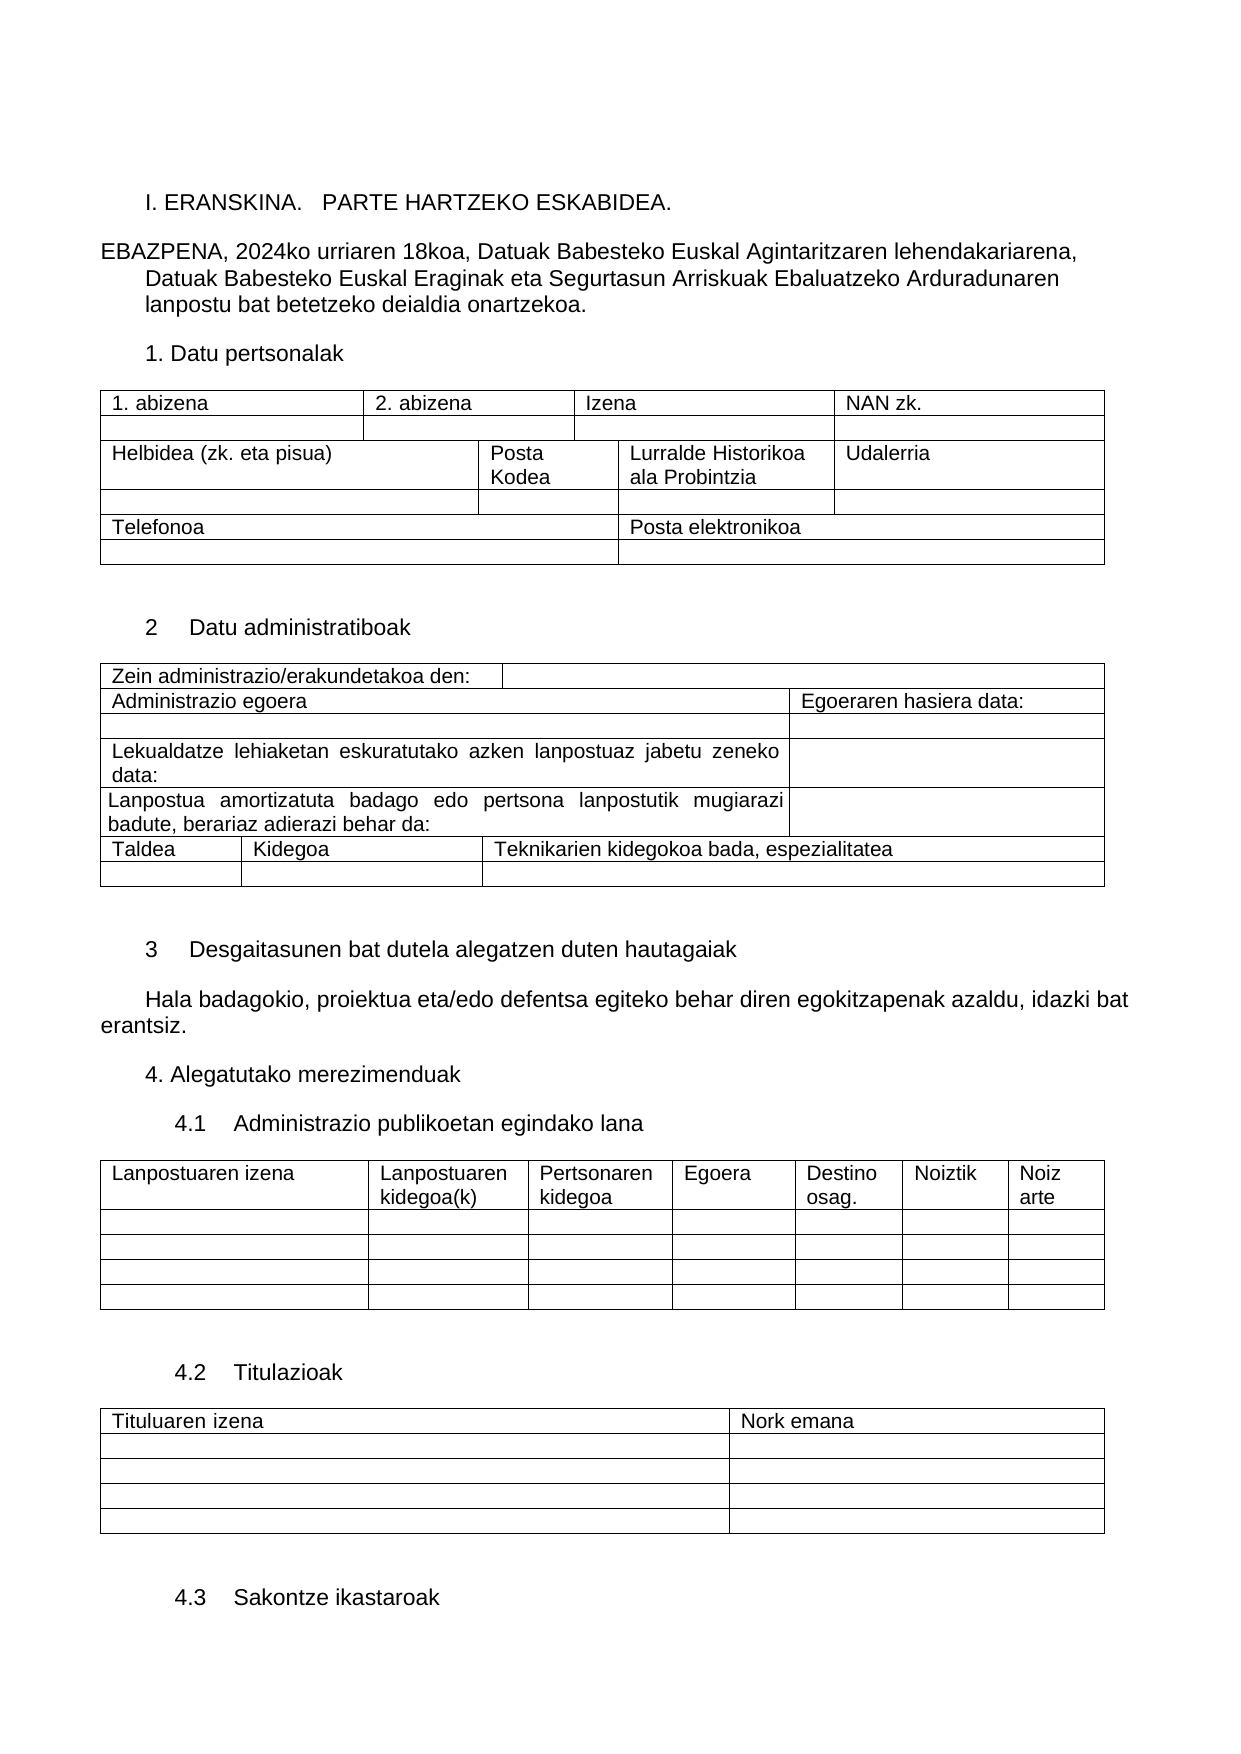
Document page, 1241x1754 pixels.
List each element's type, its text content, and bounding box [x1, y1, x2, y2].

table_cell Lanpostua amortizatuta badago edo pertsona lanpostutik mugiarazi badute, berariaz adierazi behar da: [101, 788, 789, 836]
table_cell [835, 490, 1104, 513]
table_cell Telefonoa [101, 515, 618, 538]
table_cell [673, 1210, 795, 1234]
table_cell [101, 540, 618, 563]
table_cell Administrazio egoera [101, 689, 789, 713]
table_cell [730, 1484, 1104, 1508]
table_header Egoera [673, 1161, 795, 1209]
table_cell [101, 1509, 729, 1533]
table_cell [1009, 1210, 1104, 1234]
text 4.1 Administrazio publikoetan egindako lana [100, 1110, 1140, 1137]
table_cell [835, 416, 1104, 439]
table_cell [903, 1260, 1008, 1284]
table_header Tituluaren izena [101, 1409, 729, 1433]
table_header [503, 664, 1104, 688]
table_cell [483, 862, 1104, 886]
table_cell Udalerria [835, 441, 1104, 488]
table_cell [673, 1285, 795, 1309]
table_cell [101, 714, 789, 738]
table_cell [101, 1484, 729, 1508]
table_cell [796, 1285, 902, 1309]
table_cell [101, 1459, 729, 1483]
table_cell Lekualdatze lehiaketan eskuratutako azken lanpostuaz jabetu zeneko data: [101, 739, 789, 787]
text EBAZPENA, 2024ko urriaren 18koa, Datuak Babesteko Euskal Agintaritzaren lehendakariarena, Datuak Babesteko Euskal Eraginak eta Segurtasun Arriskuak Ebaluatzeko Arduradunaren lanpostu bat betetzeko deialdia onartzekoa. [100, 238, 1140, 317]
table_cell [903, 1285, 1008, 1309]
table_cell [242, 862, 482, 886]
table_cell [903, 1235, 1008, 1259]
table_cell [101, 416, 363, 439]
table_cell [101, 1285, 368, 1309]
text Hala badagokio, proiektua eta/edo defentsa egiteko behar diren egokitzapenak azaldu, idazki bat erantsiz. [100, 986, 1140, 1038]
table_cell [101, 1210, 368, 1234]
table_cell Taldea [101, 837, 241, 861]
table_header 2. abizena [364, 391, 574, 414]
table_header Destino osag. [796, 1161, 902, 1209]
table_cell Teknikarien kidegokoa bada, espezialitatea [483, 837, 1104, 861]
table_cell [529, 1235, 672, 1259]
table_cell [101, 490, 478, 513]
text 4.2 Titulazioak [100, 1359, 1140, 1385]
table_cell [1009, 1260, 1104, 1284]
table_cell Posta Kodea [479, 441, 618, 488]
table_cell [364, 416, 574, 439]
text I. ERANSKINA. PARTE HARTZEKO ESKABIDEA. [100, 189, 1140, 215]
table_header Lanpostuaren izena [101, 1161, 368, 1209]
table_cell [479, 490, 618, 513]
table_cell [529, 1260, 672, 1284]
table_cell Lurralde Historikoa ala Probintzia [619, 441, 834, 488]
table_cell [796, 1235, 902, 1259]
table_header Noiz arte [1009, 1161, 1104, 1209]
table_cell [790, 739, 1104, 787]
table_cell [369, 1285, 528, 1309]
table_cell [790, 788, 1104, 836]
table_cell [575, 416, 834, 439]
table_cell Egoeraren hasiera data: [790, 689, 1104, 713]
table_cell [619, 490, 834, 513]
table_header Pertsonaren kidegoa [529, 1161, 672, 1209]
table_cell [369, 1260, 528, 1284]
table_cell [790, 714, 1104, 738]
table_cell [101, 1260, 368, 1284]
table_cell [369, 1235, 528, 1259]
table_cell [673, 1260, 795, 1284]
table_header NAN zk. [835, 391, 1104, 414]
table_cell [730, 1509, 1104, 1533]
table_header Noiztik [903, 1161, 1008, 1209]
table_cell [796, 1210, 902, 1234]
table_cell [101, 1235, 368, 1259]
table_header Izena [575, 391, 834, 414]
table_cell [369, 1210, 528, 1234]
text 1. Datu pertsonalak [100, 340, 1140, 367]
table_cell [619, 540, 1104, 563]
table_cell [796, 1260, 902, 1284]
table_cell [730, 1459, 1104, 1483]
table_header Zein administrazio/erakundetakoa den: [101, 664, 502, 688]
table_cell [1009, 1285, 1104, 1309]
table_cell [101, 1434, 729, 1458]
table_cell [529, 1210, 672, 1234]
table_cell [673, 1235, 795, 1259]
table_cell [1009, 1235, 1104, 1259]
table_cell [903, 1210, 1008, 1234]
table_header Nork emana [730, 1409, 1104, 1433]
table_header Lanpostuaren kidegoa(k) [369, 1161, 528, 1209]
table_cell Kidegoa [242, 837, 482, 861]
table_cell [101, 862, 241, 886]
text 3 Desgaitasunen bat dutela alegatzen duten hautagaiak [100, 936, 1140, 963]
text 2 Datu administratiboak [100, 614, 1140, 640]
table_cell Posta elektronikoa [619, 515, 1104, 538]
text 4. Alegatutako merezimenduak [100, 1061, 1140, 1087]
table_cell [730, 1434, 1104, 1458]
table_header 1. abizena [101, 391, 363, 414]
table_cell Helbidea (zk. eta pisua) [101, 441, 478, 488]
table_cell [529, 1285, 672, 1309]
text 4.3 Sakontze ikastaroak [100, 1583, 1140, 1610]
